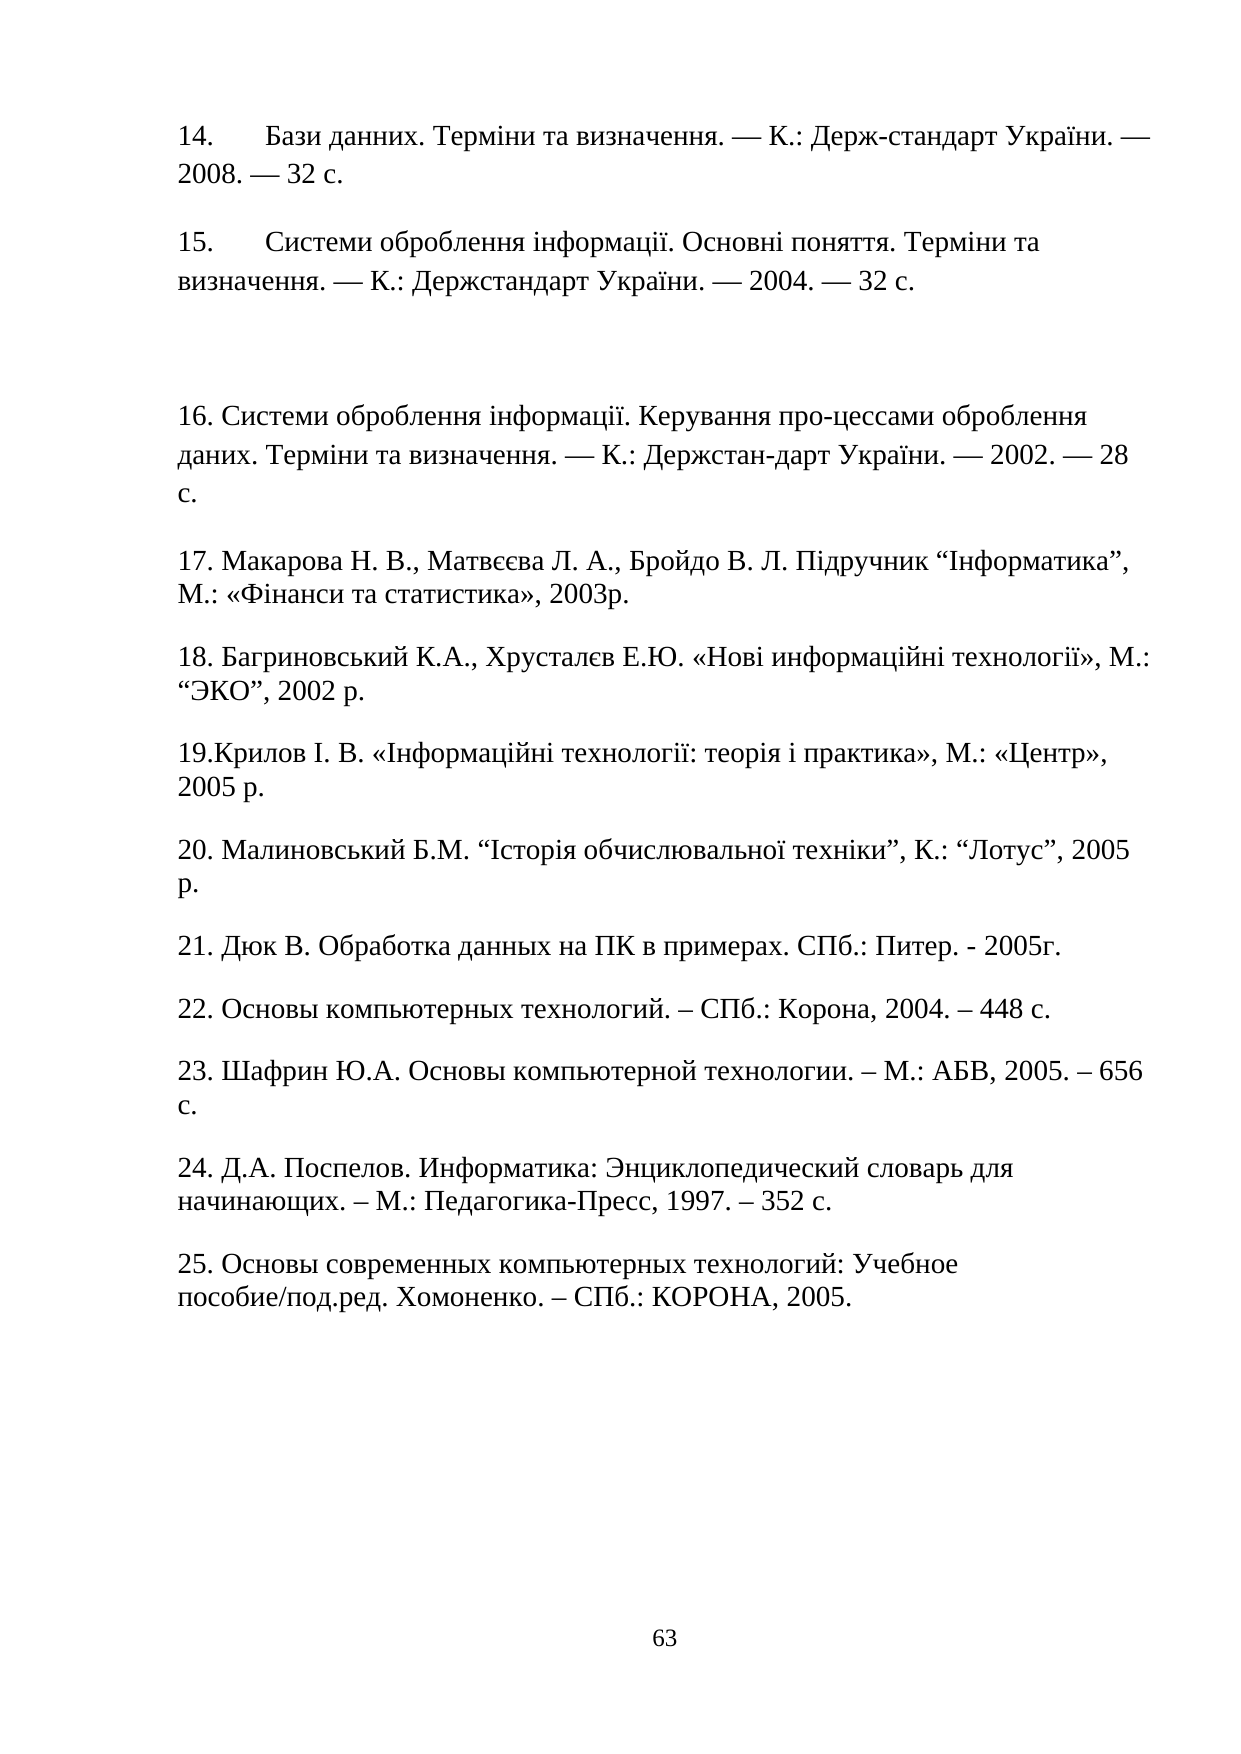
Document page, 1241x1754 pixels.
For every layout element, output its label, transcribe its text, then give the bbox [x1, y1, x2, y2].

text 18. Багриновський К.А., Хрусталєв Е.Ю. «Нові информаційні технології», М.: “ЭКО”, 2002 р. [177, 639, 1152, 706]
text 20. Малиновський Б.М. “Історія обчислювальної техніки”, К.: “Лотус”, 2005 р. [177, 832, 1152, 899]
text 24. Д.А. Поспелов. Информатика: Энциклопедический словарь для начинающих. – М.: Педагогика-Пресс, 1997. – 352 с. [177, 1150, 1152, 1217]
text 14. Бази данних. Терміни та визначення. — К.: Держ-стандарт України. — 2008. — 32 с. [177, 118, 1152, 190]
text 22. Основы компьютерных технологий. – СПб.: Корона, 2004. – 448 с. [177, 991, 1152, 1024]
text 15. Системи оброблення інформації. Основні поняття. Терміни та визначення. — К.: Держстандарт України. — 2004. — 32 с. [177, 224, 1152, 296]
text 23. Шафрин Ю.А. Основы компьютерной технологии. – М.: АБВ, 2005. – 656 с. [177, 1053, 1152, 1121]
text 21. Дюк В. Обработка данных на ПК в примерах. СПб.: Питер. - 2005г. [177, 928, 1152, 962]
text 19.Крилов І. В. «Інформаційні технології: теорія і практика», М.: «Центр», 2005 р. [177, 736, 1152, 803]
text 16. Системи оброблення інформації. Керування про-цессами оброблення даних. Терміни та визначення. — К.: Держстан-дарт України. — 2002. — 28 с. [177, 398, 1152, 509]
text 17. Макарова Н. В., Матвєєва Л. А., Бройдо В. Л. Підручник “Інформатика”, М.: «Фінанси та статистика», 2003р. [177, 543, 1152, 610]
text 25. Основы современных компьютерных технологий: Учебное пособие/под.ред. Хомоненко. – СПб.: КОРОНА, 2005. [177, 1246, 1152, 1313]
